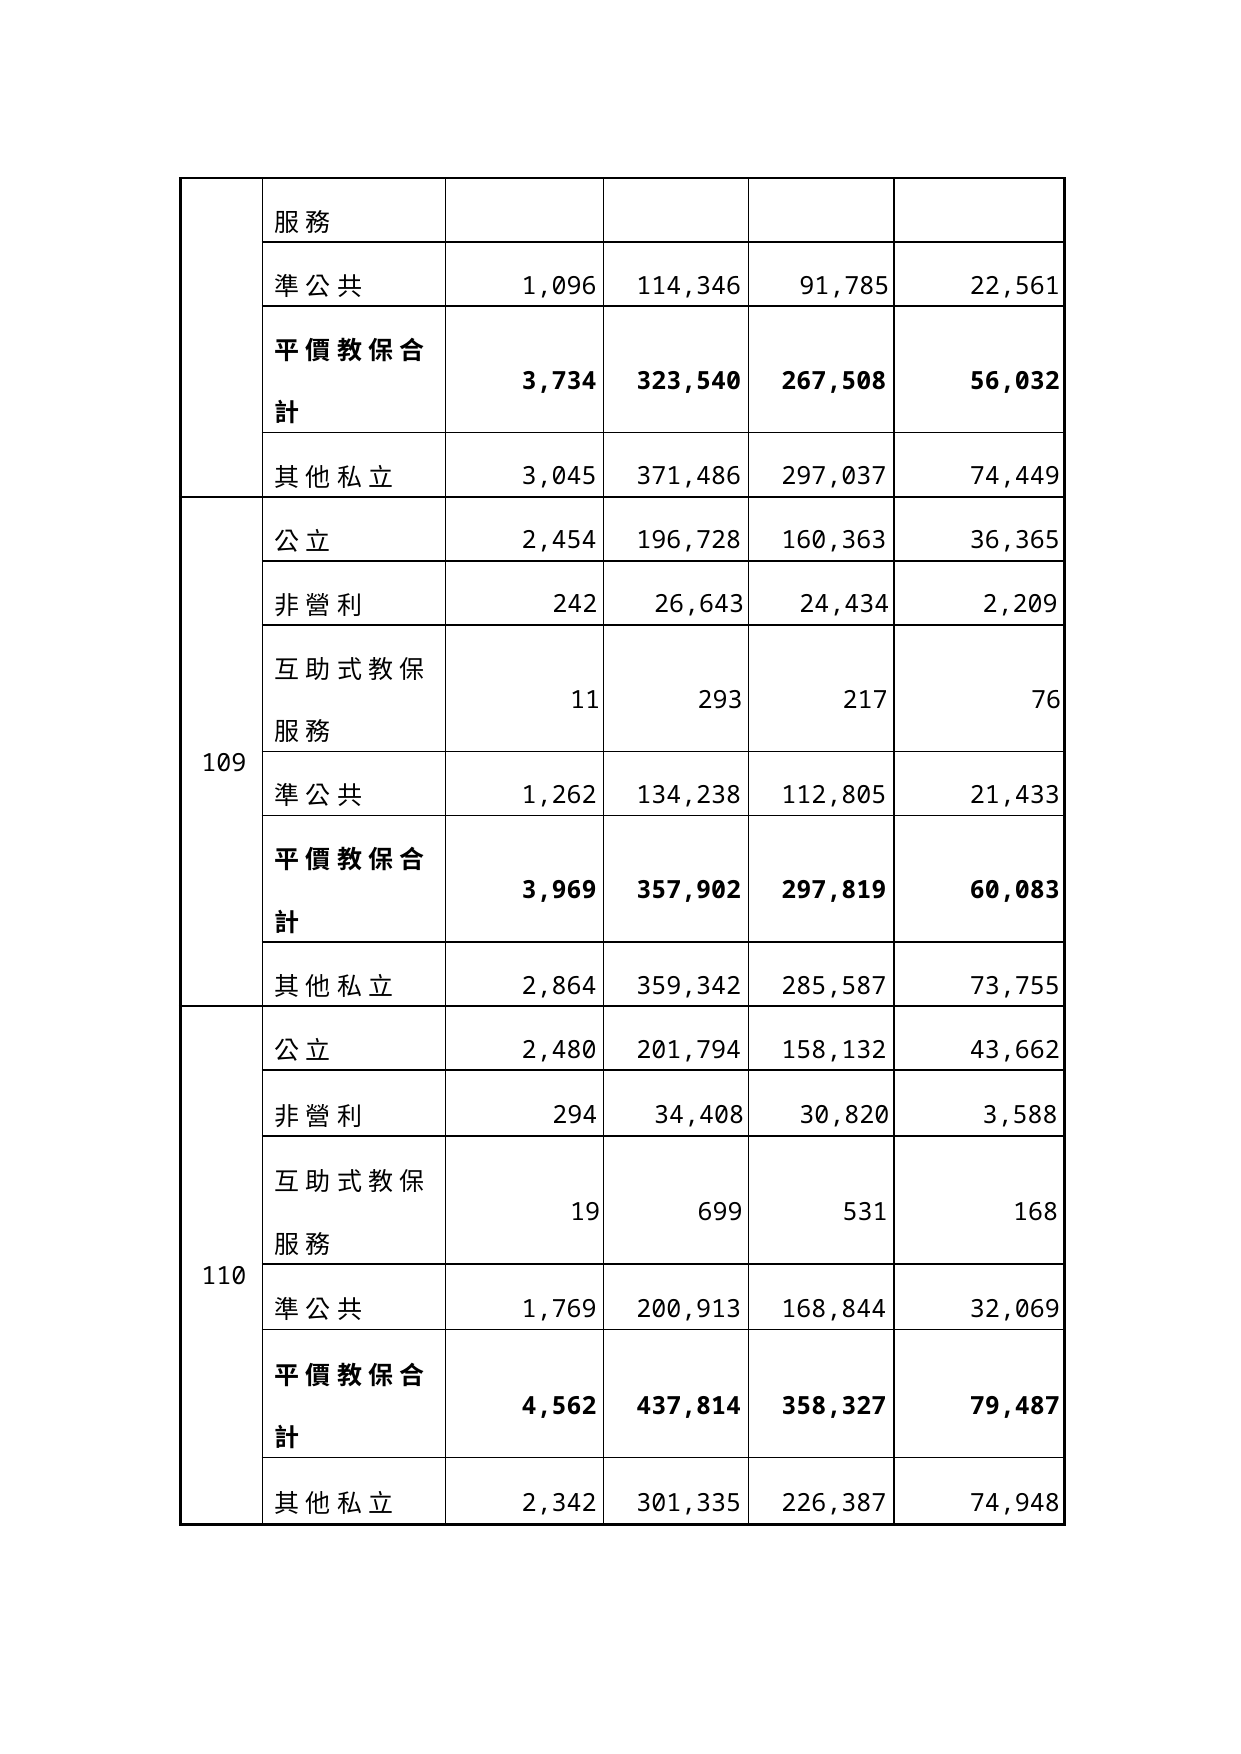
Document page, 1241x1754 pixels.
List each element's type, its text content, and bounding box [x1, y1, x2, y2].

table_cell 準公共 [263, 752, 445, 815]
table_cell 242 [446, 562, 603, 624]
table_cell 60,083 [895, 816, 1063, 941]
table_cell 531 [749, 1137, 893, 1263]
table_cell 74,449 [895, 433, 1063, 496]
table_cell 3,588 [895, 1071, 1063, 1135]
table_cell 79,487 [895, 1330, 1063, 1457]
table_cell 2,342 [446, 1458, 603, 1522]
table_cell 285,587 [749, 943, 893, 1005]
table_cell 358,327 [749, 1330, 893, 1457]
table_cell 平價教保合計 [263, 307, 445, 432]
table_cell 2,209 [895, 562, 1063, 624]
table_cell 其他私立 [263, 943, 445, 1005]
table_cell 226,387 [749, 1458, 893, 1522]
table_cell 217 [749, 626, 893, 751]
table_cell 34,408 [604, 1071, 748, 1135]
table_cell 267,508 [749, 307, 893, 432]
table_cell 30,820 [749, 1071, 893, 1135]
table_cell 3,734 [446, 307, 603, 432]
table_cell 3,045 [446, 433, 603, 496]
table_cell 32,069 [895, 1265, 1063, 1329]
table_cell 2,480 [446, 1007, 603, 1069]
table_cell 平價教保合計 [263, 816, 445, 941]
table_cell 26,643 [604, 562, 748, 624]
table_cell 76 [895, 626, 1063, 751]
table_cell 437,814 [604, 1330, 748, 1457]
table_cell 1,262 [446, 752, 603, 815]
table_cell 158,132 [749, 1007, 893, 1069]
table_cell 359,342 [604, 943, 748, 1005]
table_cell 1,096 [446, 243, 603, 305]
table_cell [895, 179, 1063, 241]
table_cell 2,864 [446, 943, 603, 1005]
table_cell 168 [895, 1137, 1063, 1263]
table_cell 公立 [263, 498, 445, 560]
table_cell 43,662 [895, 1007, 1063, 1069]
table_cell 110 [182, 1007, 262, 1522]
table_cell 134,238 [604, 752, 748, 815]
table_cell 公立 [263, 1007, 445, 1069]
table_cell 357,902 [604, 816, 748, 941]
table_cell 297,037 [749, 433, 893, 496]
table_cell 114,346 [604, 243, 748, 305]
table_cell [446, 179, 603, 241]
table_cell 平價教保合計 [263, 1330, 445, 1457]
table_cell 服務 [263, 179, 445, 241]
table_cell 160,363 [749, 498, 893, 560]
table_cell 非營利 [263, 1071, 445, 1135]
table_cell 168,844 [749, 1265, 893, 1329]
table_cell 56,032 [895, 307, 1063, 432]
table_cell 73,755 [895, 943, 1063, 1005]
table_cell 323,540 [604, 307, 748, 432]
table_cell 21,433 [895, 752, 1063, 815]
table_cell 準公共 [263, 1265, 445, 1329]
table_cell 24,434 [749, 562, 893, 624]
table_cell 36,365 [895, 498, 1063, 560]
table_cell 297,819 [749, 816, 893, 941]
table_cell 2,454 [446, 498, 603, 560]
table_cell 其他私立 [263, 433, 445, 496]
table_cell 371,486 [604, 433, 748, 496]
table_cell 其他私立 [263, 1458, 445, 1522]
table_cell 非營利 [263, 562, 445, 624]
table_cell 74,948 [895, 1458, 1063, 1522]
table_cell 22,561 [895, 243, 1063, 305]
table_cell 4,562 [446, 1330, 603, 1457]
table_cell 互助式教保服務 [263, 1137, 445, 1263]
table_cell 準公共 [263, 243, 445, 305]
table_cell 1,769 [446, 1265, 603, 1329]
table_cell 112,805 [749, 752, 893, 815]
table_cell 3,969 [446, 816, 603, 941]
table_cell 196,728 [604, 498, 748, 560]
table_cell 互助式教保服務 [263, 626, 445, 751]
table_cell 109 [182, 498, 262, 1005]
table_cell 91,785 [749, 243, 893, 305]
table_cell 201,794 [604, 1007, 748, 1069]
table_cell 19 [446, 1137, 603, 1263]
table_cell 699 [604, 1137, 748, 1263]
table_cell 301,335 [604, 1458, 748, 1522]
table_cell 200,913 [604, 1265, 748, 1329]
table_cell 11 [446, 626, 603, 751]
table_cell 294 [446, 1071, 603, 1135]
table_cell 293 [604, 626, 748, 751]
table_cell [749, 179, 893, 241]
table_cell [604, 179, 748, 241]
table_cell [182, 179, 262, 496]
